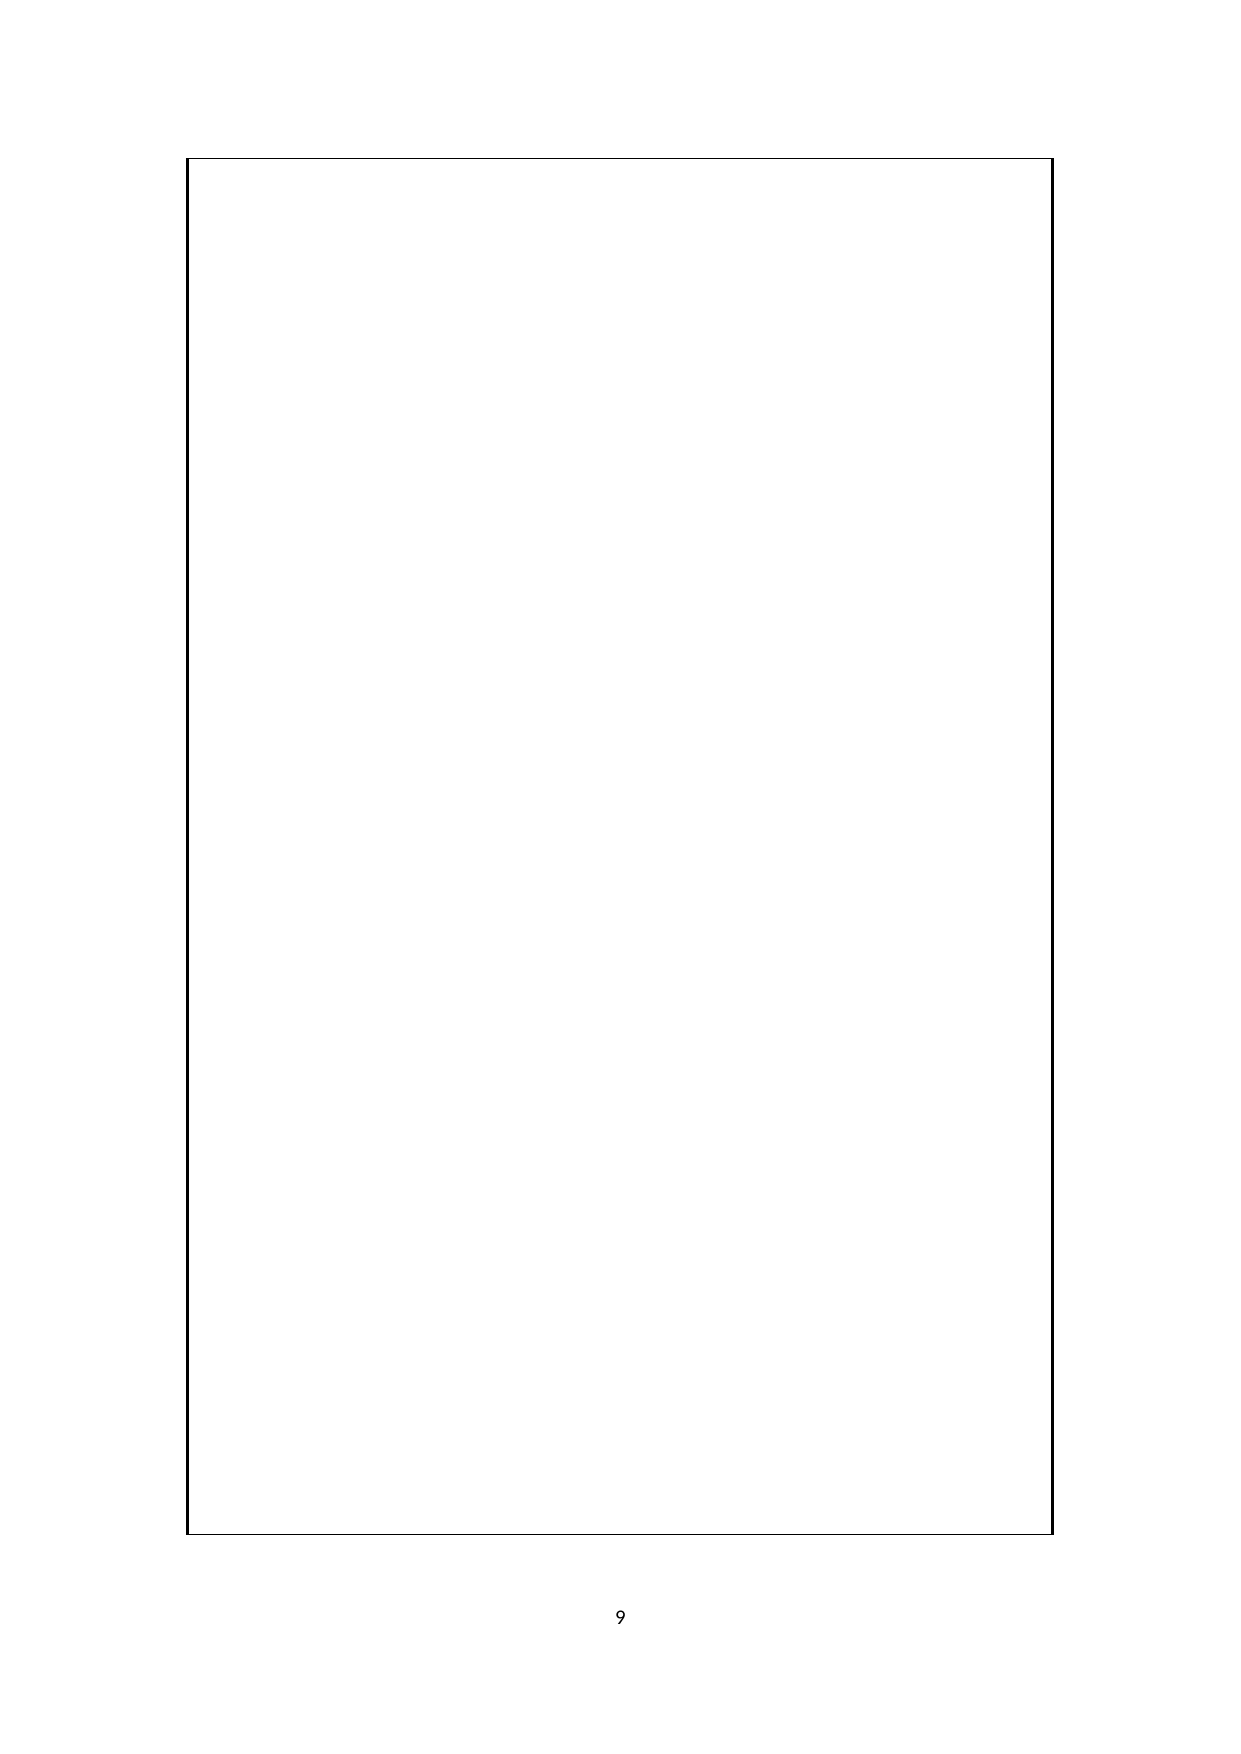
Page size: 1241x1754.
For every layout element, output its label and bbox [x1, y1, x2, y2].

table_cell [189, 159, 1051, 1534]
